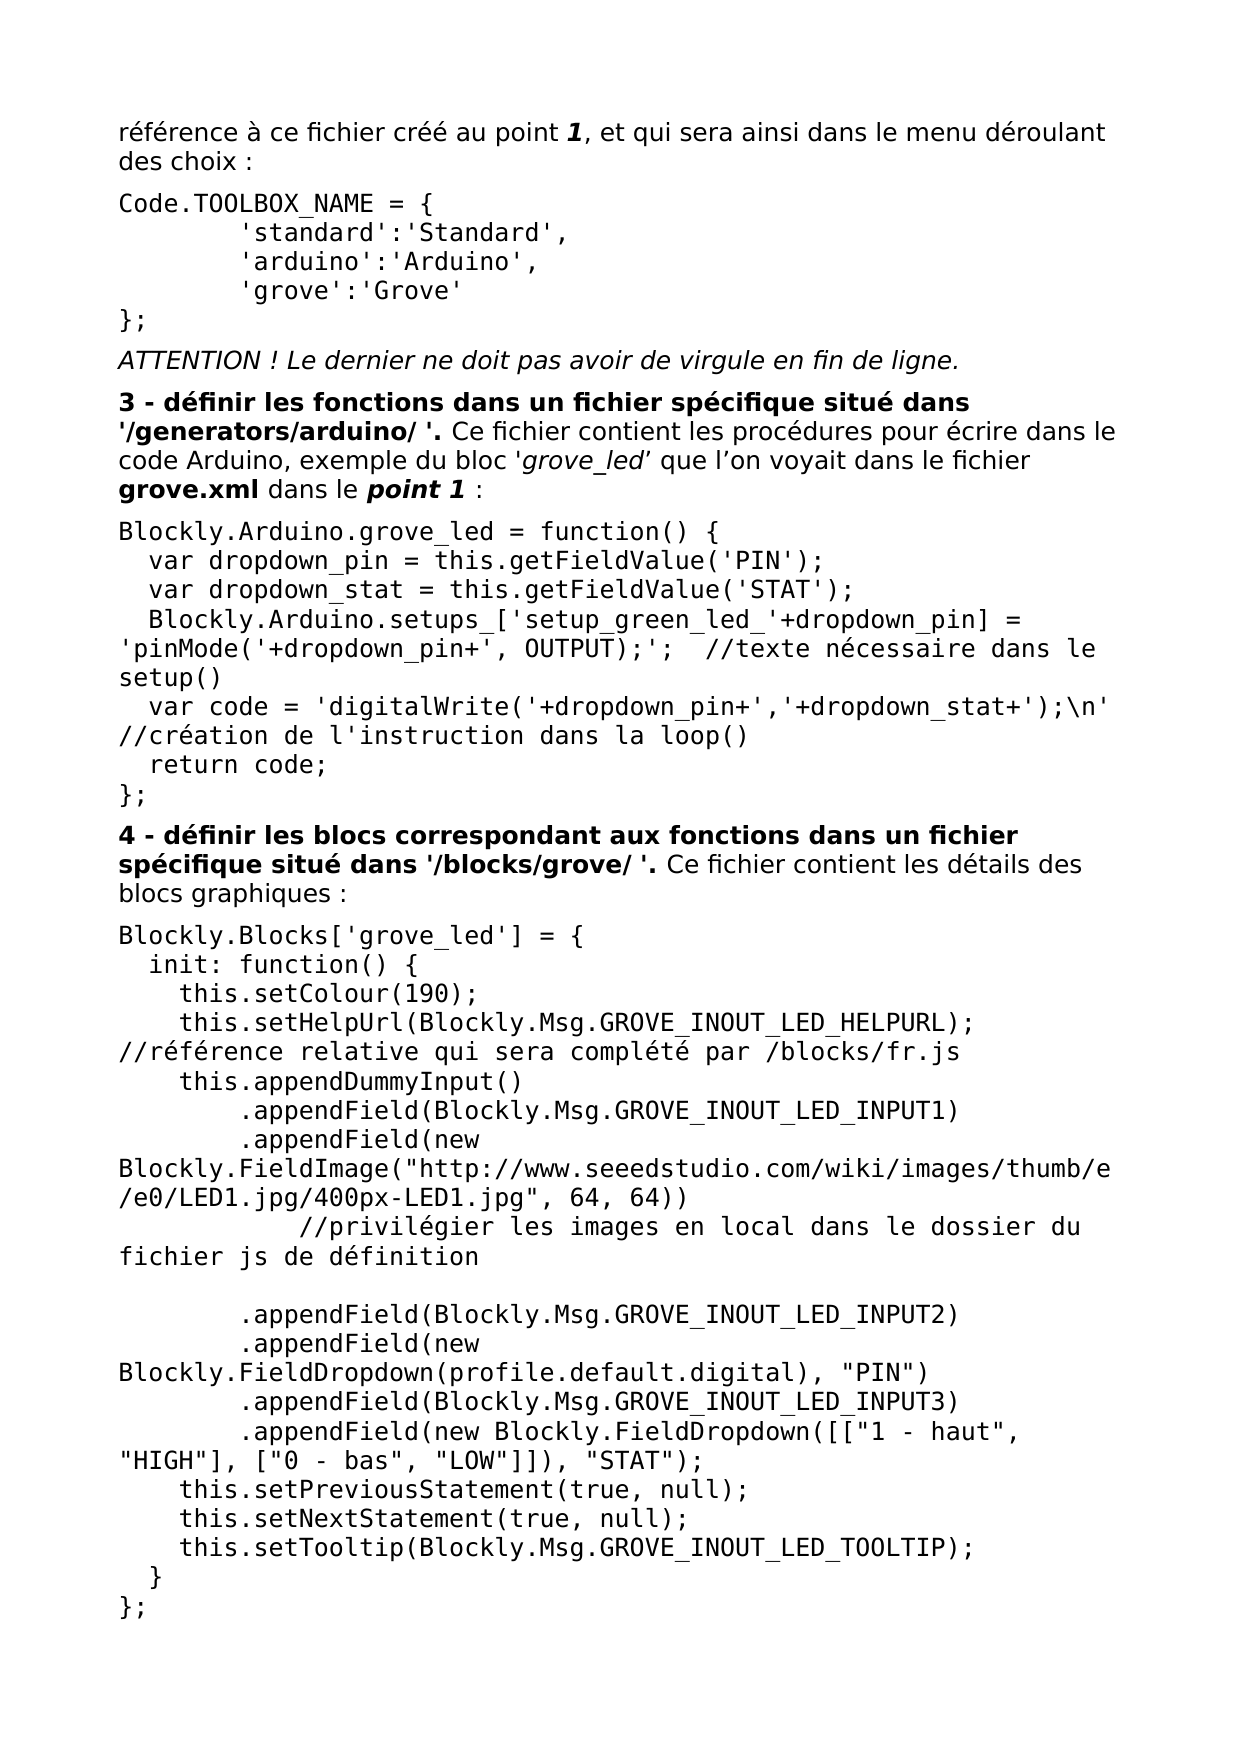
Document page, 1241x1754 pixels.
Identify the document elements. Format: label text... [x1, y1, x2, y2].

text Blockly.Arduino.grove_led = function() { var dropdown_pin = this.getFieldValue('PIN'); var dropdown_stat = this.getFieldValue('STAT'); Blockly.Arduino.setups_['setup_green_led_'+dropdown_pin] = 'pinMode('+dropdown_pin+', OUTPUT);'; //texte nécessaire dans le setup() var code = 'digitalWrite('+dropdown_pin+','+dropdown_stat+');\n' //création de l'instruction dans la loop() return code; }; [118, 517, 1122, 809]
text Code.TOOLBOX_NAME = { 'standard':'Standard', 'arduino':'Arduino', 'grove':'Grove' }; [118, 189, 1122, 335]
text référence à ce fichier créé au point 1, et qui sera ainsi dans le menu déroulant des choix : [118, 118, 1122, 176]
text ATTENTION ! Le dernier ne doit pas avoir de virgule en fin de ligne. [118, 347, 1122, 376]
text Blockly.Blocks['grove_led'] = { init: function() { this.setColour(190); this.setHelpUrl(Blockly.Msg.GROVE_INOUT_LED_HELPURL); //référence relative qui sera complété par /blocks/fr.js this.appendDummyInput() .appendField(Blockly.Msg.GROVE_INOUT_LED_INPUT1) .appendField(new Blockly.FieldImage("http://www.seeedstudio.com/wiki/images/thumb/e/e0/LED1.jpg/400px-LED1.jpg", 64, 64)) //privilégier les images en local dans le dossier du fichier js de définition .appendField(Blockly.Msg.GROVE_INOUT_LED_INPUT2) .appendField(new Blockly.FieldDropdown(profile.default.digital), "PIN") .appendField(Blockly.Msg.GROVE_INOUT_LED_INPUT3) .appendField(new Blockly.FieldDropdown([["1 - haut", "HIGH"], ["0 - bas", "LOW"]]), "STAT"); this.setPreviousStatement(true, null); this.setNextStatement(true, null); this.setTooltip(Blockly.Msg.GROVE_INOUT_LED_TOOLTIP); } }; [118, 921, 1122, 1621]
text 4 - définir les blocs correspondant aux fonctions dans un fichier spécifique situé dans '/blocks/grove/ '. Ce fichier contient les détails des blocs graphiques : [118, 821, 1122, 908]
text 3 - définir les fonctions dans un fichier spécifique situé dans '/generators/arduino/ '. Ce fichier contient les procédures pour écrire dans le code Arduino, exemple du bloc 'grove_led’ que l’on voyait dans le fichier grove.xml dans le point 1 : [118, 388, 1122, 505]
